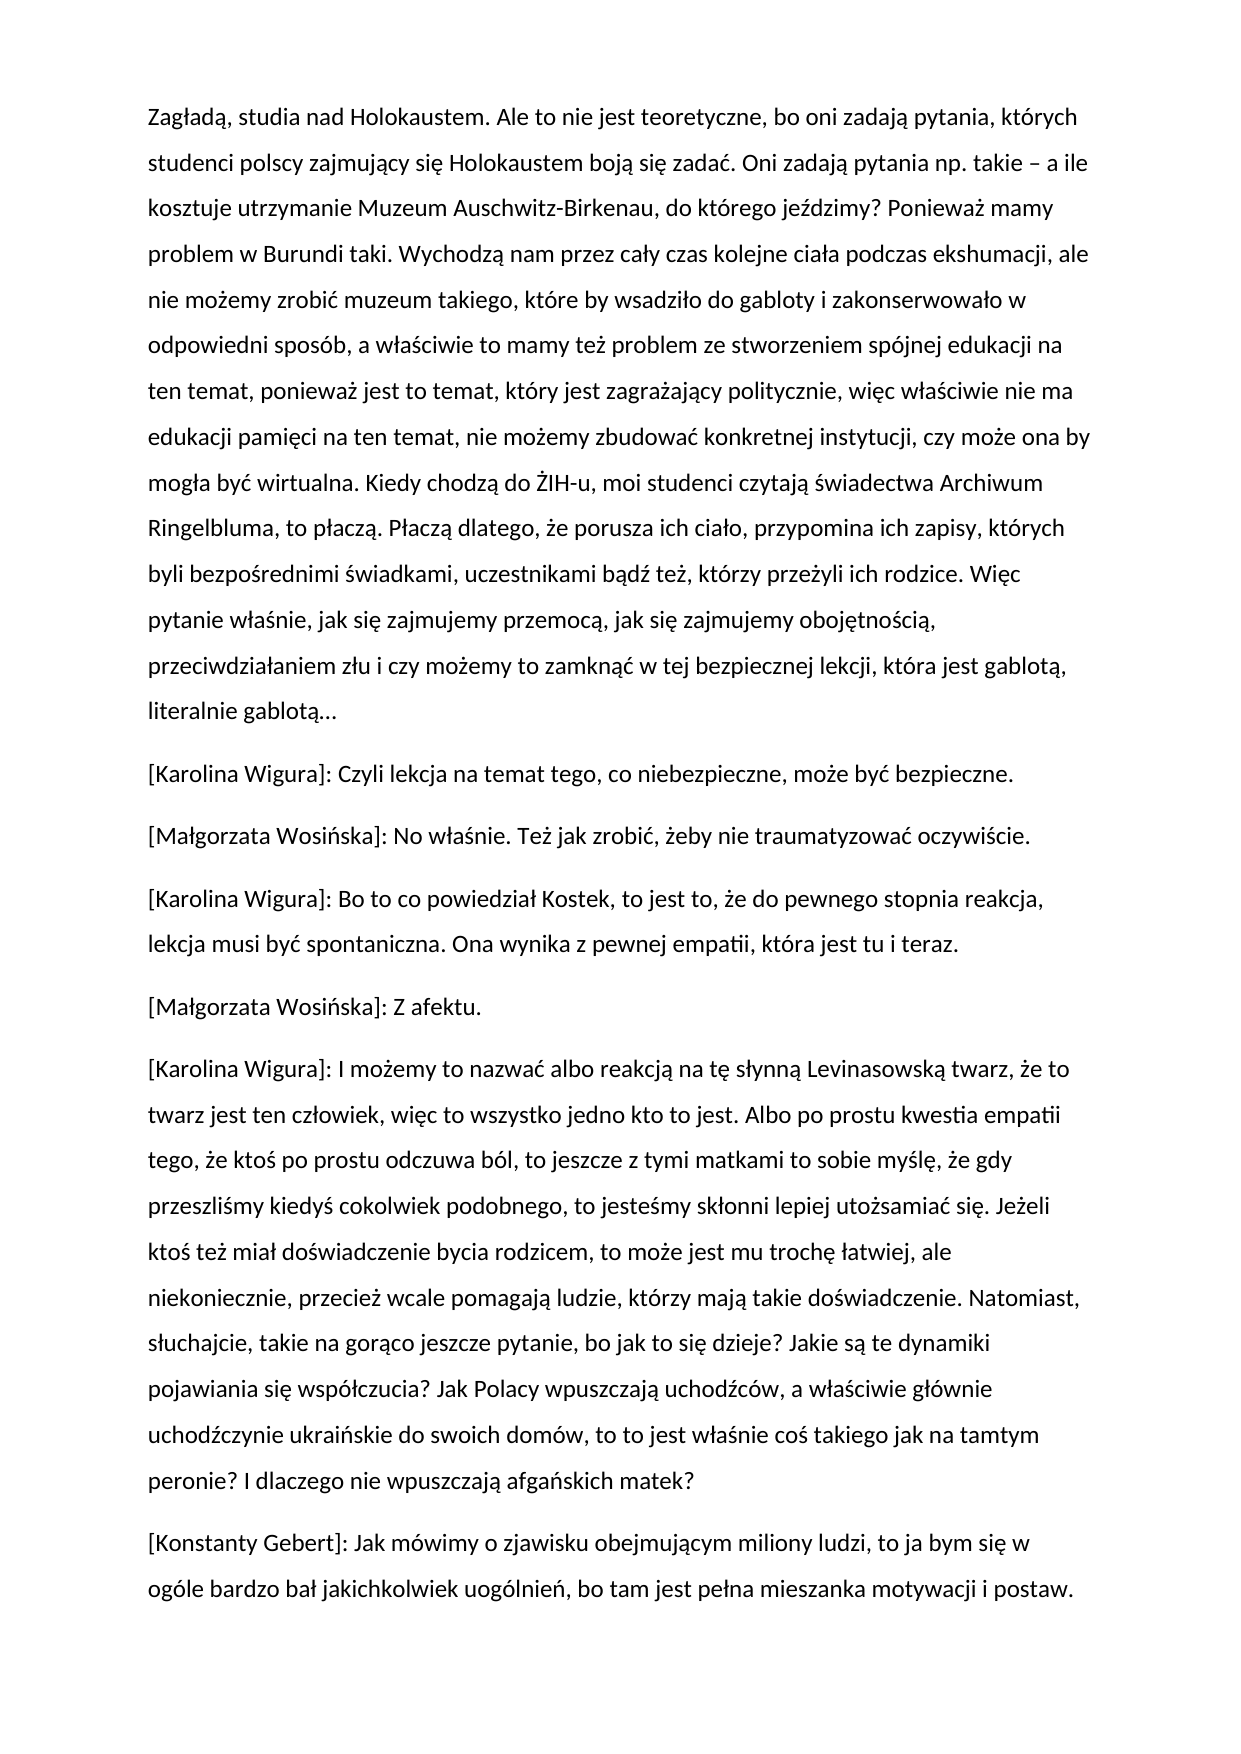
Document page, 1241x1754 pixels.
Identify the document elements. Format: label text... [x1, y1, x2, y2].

text [Karolina Wigura]: I możemy to nazwać albo reakcją na tę słynną Levinasowską twarz, że to twarz jest ten człowiek, więc to wszystko jedno kto to jest. Albo po prostu kwestia empatii tego, że ktoś po prostu odczuwa ból, to jeszcze z tymi matkami to sobie myślę, że gdy przeszliśmy kiedyś cokolwiek podobnego, to jesteśmy skłonni lepiej utożsamiać się. Jeżeli ktoś też miał doświadczenie bycia rodzicem, to może jest mu trochę łatwiej, ale niekoniecznie, przecież wcale pomagają ludzie, którzy mają takie doświadczenie. Natomiast, słuchajcie, takie na gorąco jeszcze pytanie, bo jak to się dzieje? Jakie są te dynamiki pojawiania się współczucia? Jak Polacy wpuszczają uchodźców, a właściwie głównie uchodźczynie ukraińskie do swoich domów, to to jest właśnie coś takiego jak na tamtym peronie? I dlaczego nie wpuszczają afgańskich matek? [148, 1053, 1092, 1495]
text [Konstanty Gebert]: Jak mówimy o zjawisku obejmującym miliony ludzi, to ja bym się w ogóle bardzo bał jakichkolwiek uogólnień, bo tam jest pełna mieszanka motywacji i postaw. [148, 1527, 1092, 1603]
text Zagładą, studia nad Holokaustem. Ale to nie jest teoretyczne, bo oni zadają pytania, których studenci polscy zajmujący się Holokaustem boją się zadać. Oni zadają pytania np. takie – a ile kosztuje utrzymanie Muzeum Auschwitz-Birkenau, do którego jeździmy? Ponieważ mamy problem w Burundi taki. Wychodzą nam przez cały czas kolejne ciała podczas ekshumacji, ale nie możemy zrobić muzeum takiego, które by wsadziło do gabloty i zakonserwowało w odpowiedni sposób, a właściwie to mamy też problem ze stworzeniem spójnej edukacji na ten temat, ponieważ jest to temat, który jest zagrażający politycznie, więc właściwie nie ma edukacji pamięci na ten temat, nie możemy zbudować konkretnej instytucji, czy może ona by mogła być wirtualna. Kiedy chodzą do ŻIH-u, moi studenci czytają świadectwa Archiwum Ringelbluma, to płaczą. Płaczą dlatego, że porusza ich ciało, przypomina ich zapisy, których byli bezpośrednimi świadkami, uczestnikami bądź też, którzy przeżyli ich rodzice. Więc pytanie właśnie, jak się zajmujemy przemocą, jak się zajmujemy obojętnością, przeciwdziałaniem złu i czy możemy to zamknąć w tej bezpiecznej lekcji, która jest gablotą, literalnie gablotą… [148, 101, 1092, 726]
text [Karolina Wigura]: Czyli lekcja na temat tego, co niebezpieczne, może być bezpieczne. [148, 758, 1092, 788]
text [Małgorzata Wosińska]: No właśnie. Też jak zrobić, żeby nie traumatyzować oczywiście. [148, 820, 1092, 851]
text [Karolina Wigura]: Bo to co powiedział Kostek, to jest to, że do pewnego stopnia reakcja, lekcja musi być spontaniczna. Ona wynika z pewnej empatii, która jest tu i teraz. [148, 883, 1092, 959]
text [Małgorzata Wosińska]: Z afektu. [148, 991, 1092, 1021]
